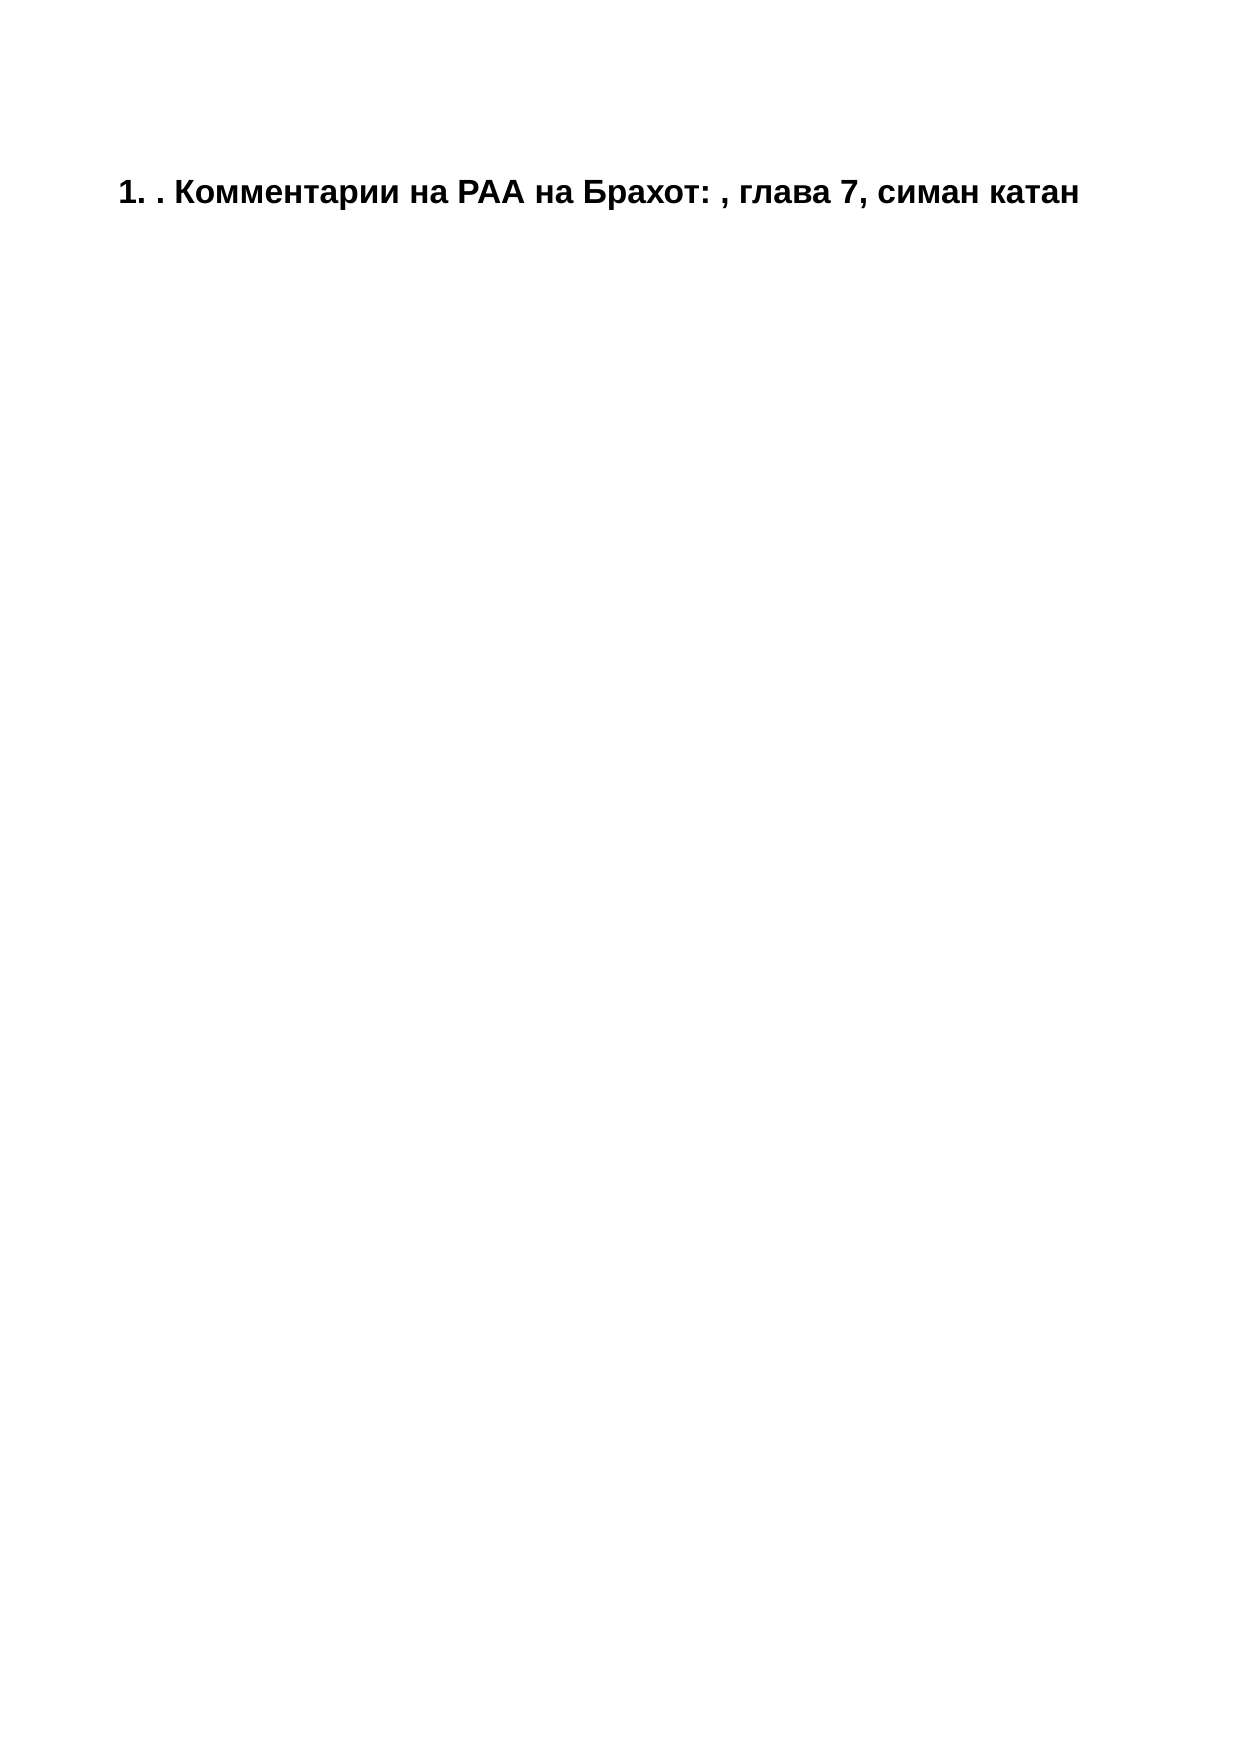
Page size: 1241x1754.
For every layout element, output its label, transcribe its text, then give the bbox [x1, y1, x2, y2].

subtitle . Комментарии на РАА на Брахот: , глава 7, симан катан [118, 147, 1122, 176]
